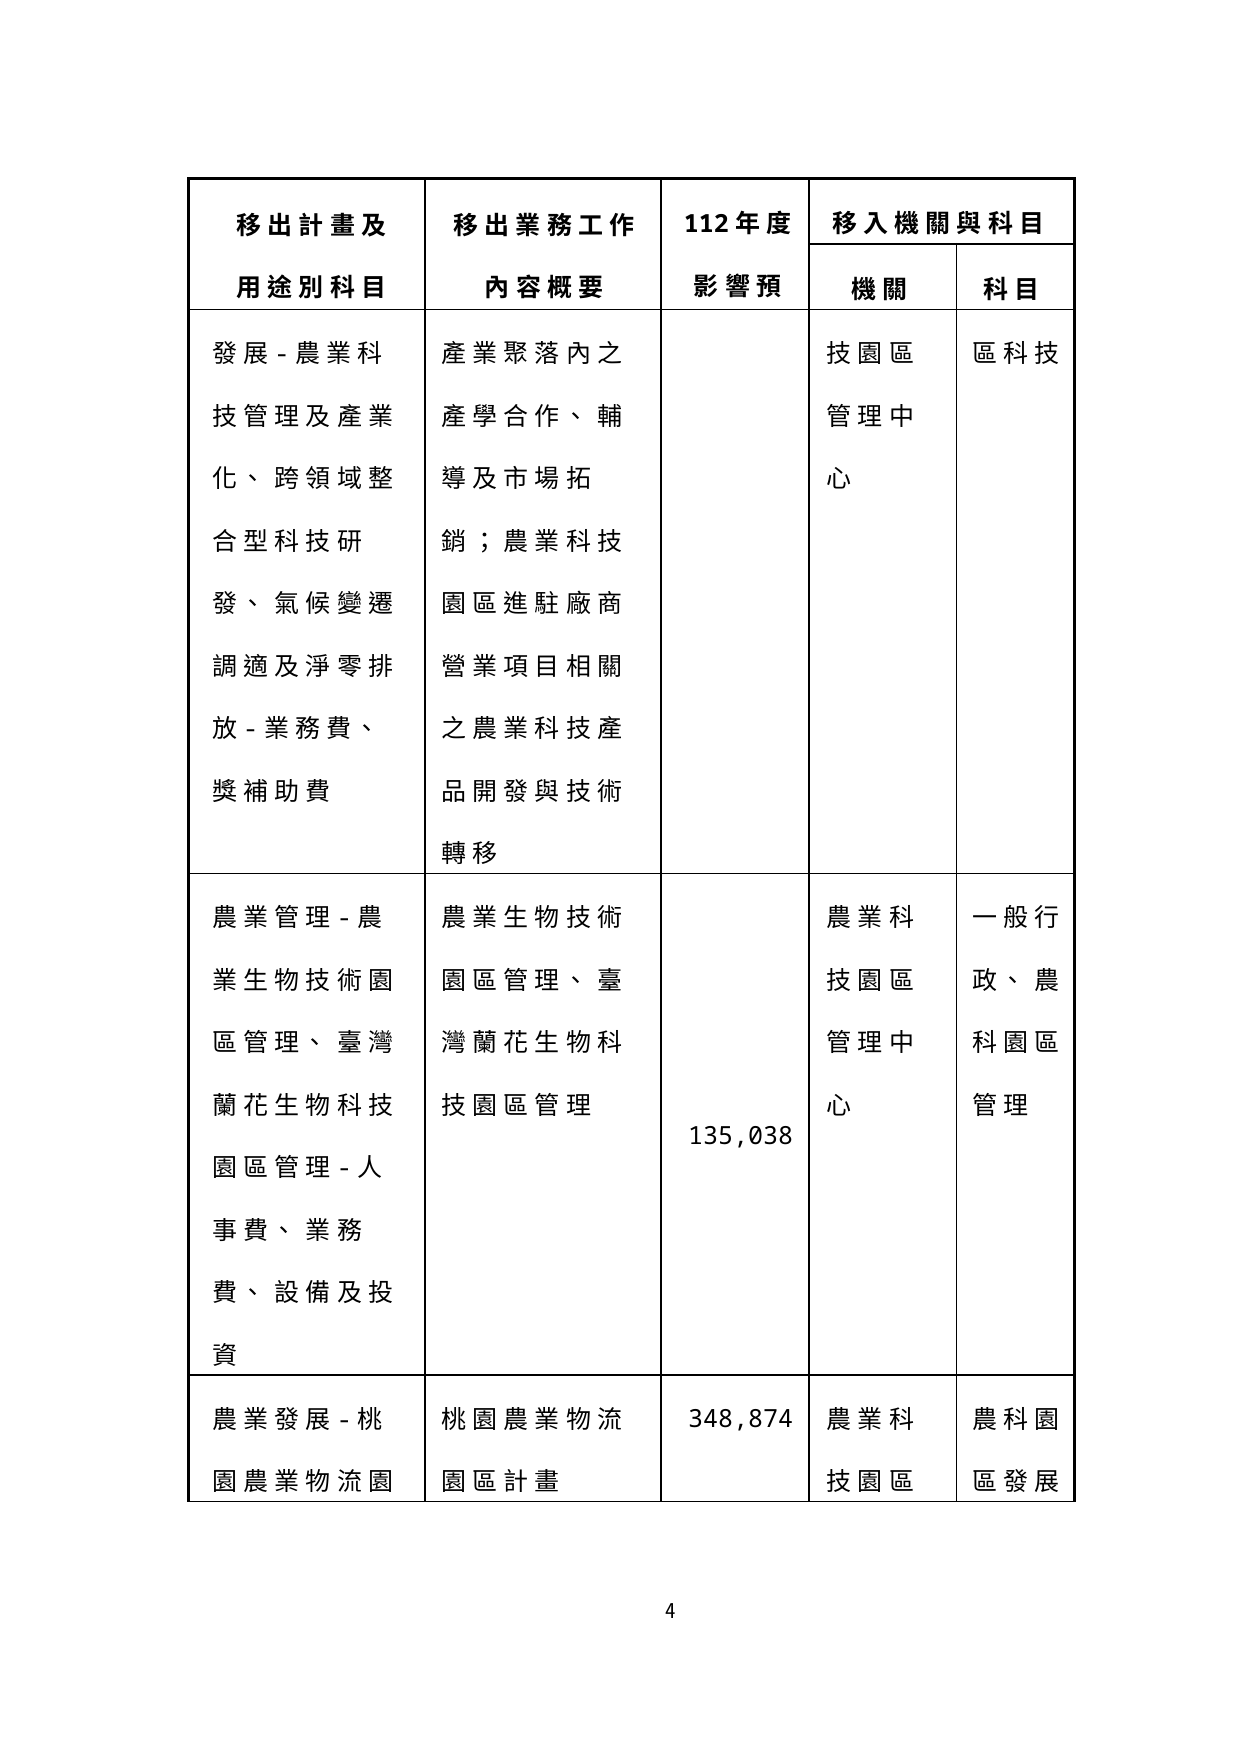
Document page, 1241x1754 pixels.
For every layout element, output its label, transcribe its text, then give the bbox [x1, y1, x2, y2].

table_cell 產業聚落內之產學合作、輔導及市場拓銷；農業科技園區進駐廠商營業項目相關之農業科技產品開發與技術轉移 [426, 310, 660, 872]
table_cell 發展-農業科技管理及產業化、跨領域整合型科技研發、氣候變遷調適及淨零排放-業務費、獎補助費 [190, 310, 424, 872]
table_header 移出業務工作 內容概要 [426, 180, 660, 308]
table_cell 區科技 [957, 310, 1073, 872]
table_cell 一般行政、農科園區管理 [957, 874, 1073, 1374]
table_cell 農業生物技術園區管理、臺灣蘭花生物科技園區管理 [426, 874, 660, 1374]
table_cell 桃園農業物流園區計畫 [426, 1376, 660, 1501]
table_header 移入機關與科目 [810, 180, 1073, 243]
table_cell 11,690 [662, 310, 808, 872]
table_cell 135,038 [662, 874, 808, 1374]
table_header 移出計畫及 用途別科目 [190, 180, 424, 308]
table_cell 技園區管理中心 [810, 310, 956, 872]
table_cell 農業管理-農業生物技術園區管理、臺灣蘭花生物科技園區管理-人事費、業務費、設備及投資 [190, 874, 424, 1374]
table_header 112年度 影響預算數 [662, 180, 808, 308]
table_cell 農科園區發展 [957, 1376, 1073, 1501]
table_cell 科目 [957, 245, 1073, 308]
table_cell 348,874 [662, 1376, 808, 1501]
table_cell 農業發展-桃園農業物流園 [190, 1376, 424, 1501]
table_cell 機關 [810, 245, 956, 308]
table_cell 農業科技園區 [810, 1376, 956, 1501]
table_cell 農業科技園區管理中心 [810, 874, 956, 1374]
